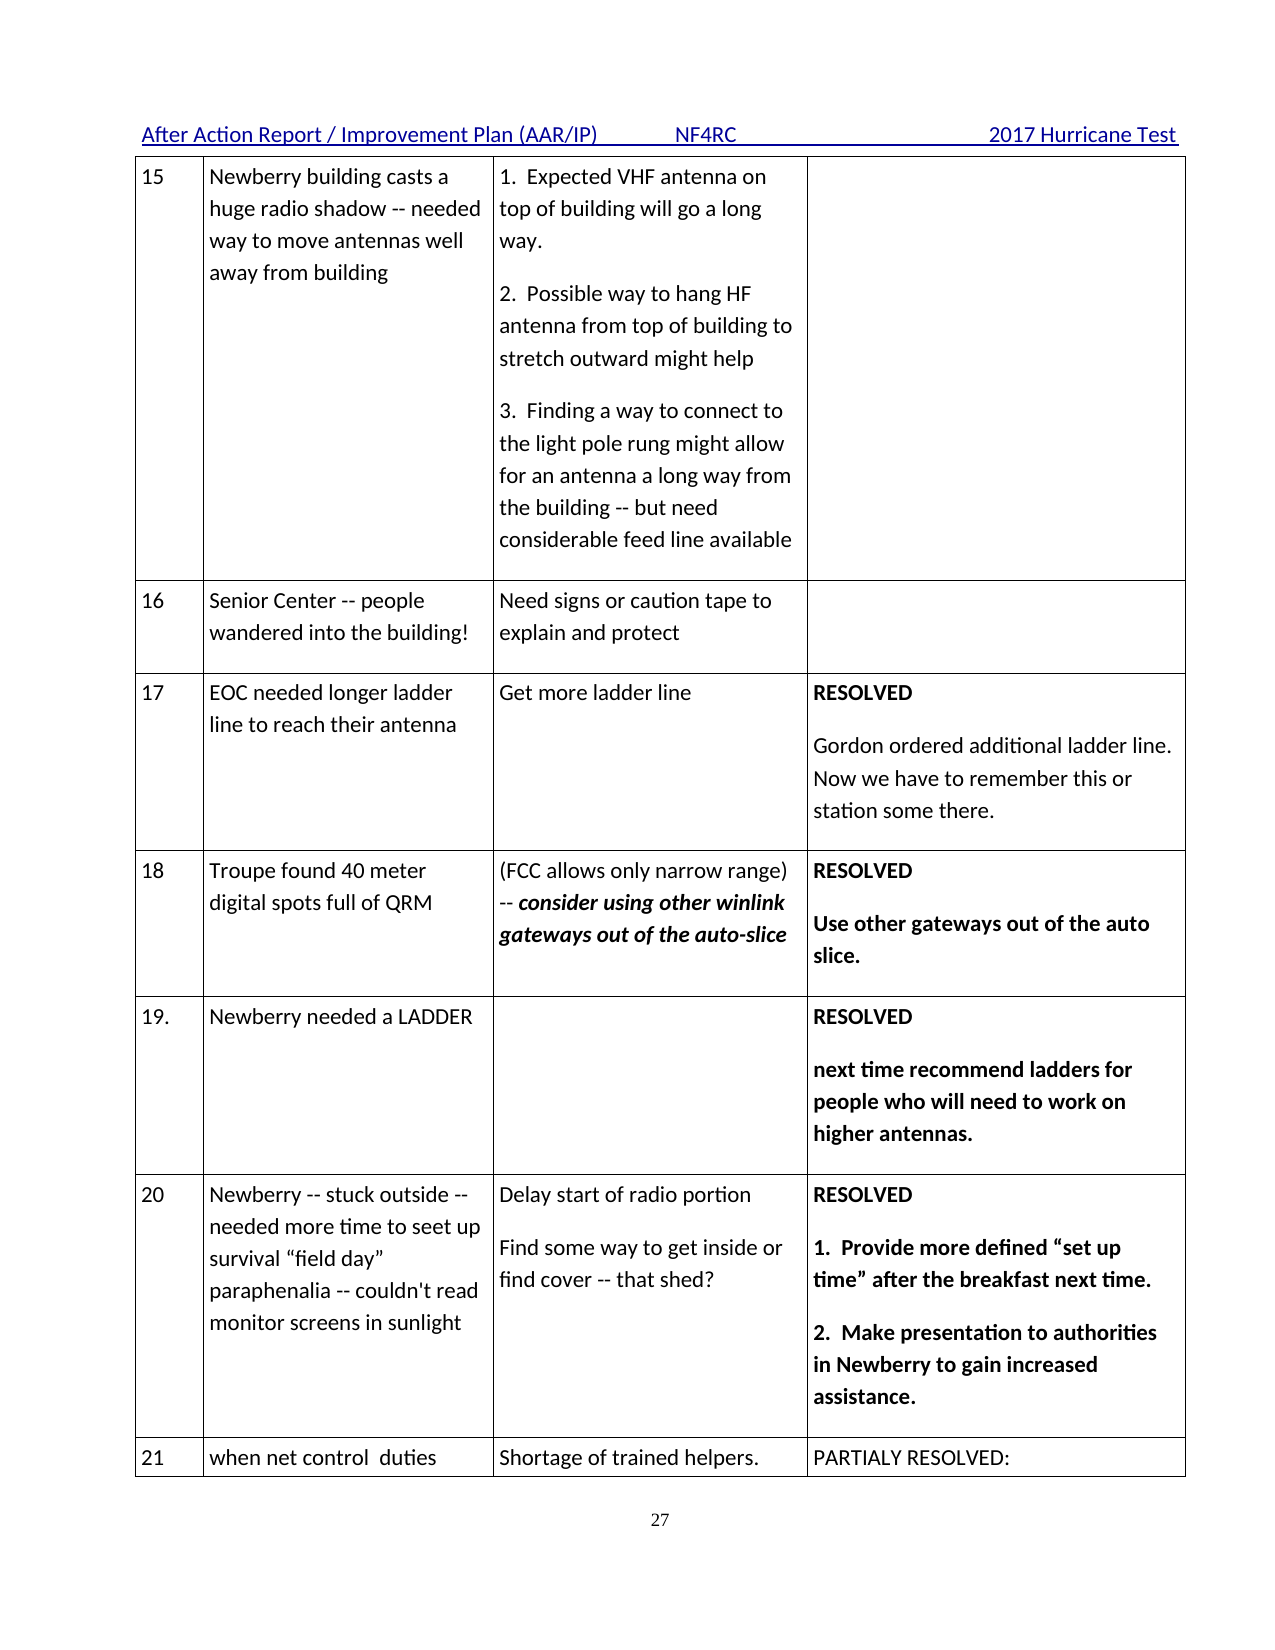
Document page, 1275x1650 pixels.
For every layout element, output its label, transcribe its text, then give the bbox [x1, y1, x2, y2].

table_cell Get more ladder line [494, 674, 807, 850]
table_cell 17 [136, 674, 203, 850]
table_cell [808, 157, 1185, 580]
table_cell Need signs or caution tape to explain and protect [494, 581, 807, 673]
table_cell 20 [136, 1175, 203, 1437]
table_cell Troupe found 40 meter digital spots full of QRM [204, 851, 493, 996]
table_cell 16 [136, 581, 203, 673]
table_cell Newberry -- stuck outside -- needed more time to seet up survival “field day” paraphenalia -- couldn't read monitor screens in sunlight [204, 1175, 493, 1437]
table_cell 19. [136, 997, 203, 1174]
table_cell 15 [136, 157, 203, 580]
table_cell [494, 997, 807, 1174]
table_cell when net control duties [204, 1438, 493, 1476]
table_cell RESOLVED next time recommend ladders for people who will need to work on higher antennas. [808, 997, 1185, 1174]
table_cell Delay start of radio portion Find some way to get inside or find cover -- that shed? [494, 1175, 807, 1437]
table_cell 1. Expected VHF antenna on top of building will go a long way. 2. Possible way to hang HF antenna from top of building to stretch outward might help 3. Finding a way to connect to the light pole rung might allow for an antenna a long way from the building -- but need considerable feed line available [494, 157, 807, 580]
table_cell Newberry building casts a huge radio shadow -- needed way to move antennas well away from building [204, 157, 493, 580]
table_cell Shortage of trained helpers. [494, 1438, 807, 1476]
table_cell RESOLVED Use other gateways out of the auto slice. [808, 851, 1185, 996]
table_cell 21 [136, 1438, 203, 1476]
table_cell RESOLVED 1. Provide more defined “set up time” after the breakfast next time. 2. Make presentation to authorities in Newberry to gain increased assistance. [808, 1175, 1185, 1437]
table_cell Newberry needed a LADDER [204, 997, 493, 1174]
table_cell (FCC allows only narrow range) -- consider using other winlink gateways out of the auto-slice [494, 851, 807, 996]
table_cell [808, 581, 1185, 673]
table_cell PARTIALY RESOLVED: [808, 1438, 1185, 1476]
table_cell RESOLVED Gordon ordered additional ladder line. Now we have to remember this or station some there. [808, 674, 1185, 850]
table_cell EOC needed longer ladder line to reach their antenna [204, 674, 493, 850]
table_cell Senior Center -- people wandered into the building! [204, 581, 493, 673]
table_cell 18 [136, 851, 203, 996]
